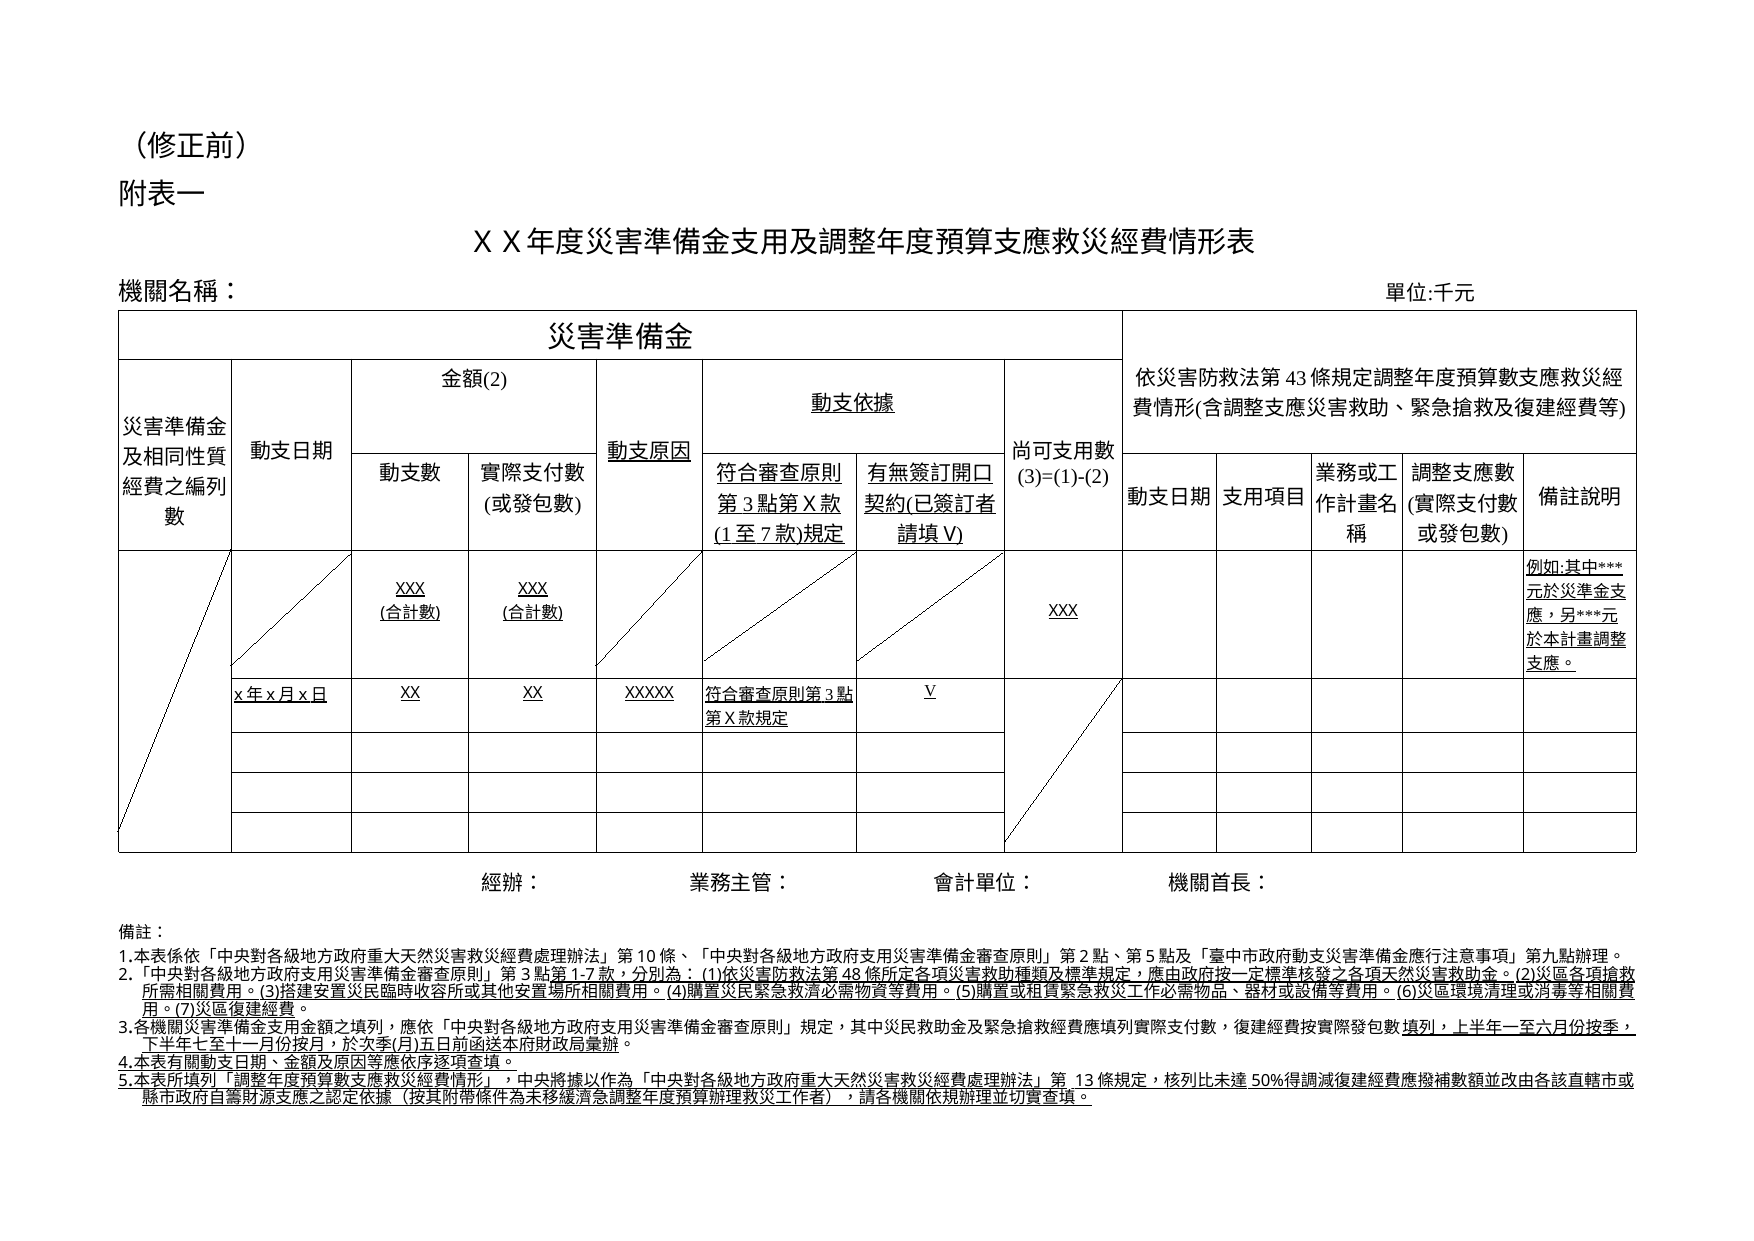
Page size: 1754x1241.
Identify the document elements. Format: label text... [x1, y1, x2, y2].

table_cell [1123, 813, 1216, 852]
table_cell [469, 773, 596, 812]
table_cell [857, 813, 1004, 852]
table_cell 動支原因 [597, 360, 702, 550]
table_header 災害準備金 [119, 311, 1122, 358]
table_cell 災害準備金及相同性質經費之編列數 [119, 360, 231, 550]
table_cell [232, 551, 351, 677]
table_cell 實際支付數 (或發包數) [469, 454, 596, 550]
table_cell [597, 733, 702, 772]
table_cell [1217, 773, 1311, 812]
table_cell [1312, 733, 1402, 772]
table_cell 符合審查原則第3點第Ｘ款規定 [703, 679, 856, 732]
table_cell [1123, 551, 1216, 677]
table_cell [1524, 733, 1636, 772]
table_cell XX [469, 679, 596, 732]
table_cell [597, 813, 702, 852]
table_cell 業務或工作計畫名稱 [1312, 454, 1402, 550]
text 2.「中央對各級地方政府支用災害準備金審查原則」第3點第1-7款，分別為： (1)依災害防救法第48條所定各項災害救助種類及標準規定，應由政府按一定標準核發之各項天然災害救助金。(2)災區各項搶救所需相關費用。(3)搭建安置災民臨時收容所或其他安置場所相關費用。(4)購置災民緊急救濟必需物資等費用。(5)購置或租賃緊急救災工作必需物品、器材或設備等費用。(6)災區環境清理或消毒等相關費用。(7)災區復建經費。 [118, 966, 1636, 1019]
table_cell [1217, 813, 1311, 852]
table_cell [1312, 679, 1402, 732]
table_cell [1403, 813, 1523, 852]
text 5.本表所填列「調整年度預算數支應救災經費情形」，中央將據以作為「中央對各級地方政府重大天然災害救災經費處理辦法」第13條規定，核列比未達50%得調減復建經費應撥補數額並改由各該直轄市或縣市政府自籌財源支應之認定依據（按其附帶條件為未移緩濟急調整年度預算辦理救災工作者），請各機關依規辦理並切實查填。 [118, 1072, 1636, 1107]
text 附表一 [118, 166, 1636, 214]
table_cell [1123, 773, 1216, 812]
table_cell [352, 773, 468, 812]
text ＸＸ年度災害準備金支用及調整年度預算支應救災經費情形表 [118, 214, 1636, 262]
table_cell [703, 551, 856, 677]
table_cell XX [352, 679, 468, 732]
table_cell [703, 733, 856, 772]
table_cell [352, 733, 468, 772]
table_cell [232, 733, 351, 772]
table_cell 動支日期 [232, 360, 351, 550]
text 經辦： 業務主管： 會計單位： 機關首長： [118, 853, 1636, 900]
table_cell XXX (合計數) [352, 551, 468, 677]
table_cell [1217, 733, 1311, 772]
table_cell XXX [1005, 551, 1122, 677]
table_cell 有無簽訂開口 契約(已簽訂者請填V) [857, 454, 1004, 550]
text 3.各機關災害準備金支用金額之填列，應依「中央對各級地方政府支用災害準備金審查原則」規定，其中災民救助金及緊急搶救經費應填列實際支付數，復建經費按實際發包數填列，上半年一至六月份按季，下半年七至十一月份按月，於次季(月)五日前函送本府財政局彙辦。 [118, 1019, 1636, 1054]
table_cell [597, 551, 702, 677]
table_cell [1005, 679, 1122, 852]
text 4.本表有關動支日期、金額及原因等應依序逐項查填。 [118, 1054, 1636, 1072]
table_cell [1524, 813, 1636, 852]
table_cell [469, 733, 596, 772]
table_cell [703, 773, 856, 812]
table_cell [1217, 551, 1311, 677]
table_cell 動支依據 [703, 360, 1004, 453]
table_cell [1403, 773, 1523, 812]
text 備註： [118, 900, 1636, 948]
table_cell [1524, 679, 1636, 732]
table_cell [1123, 679, 1216, 732]
table_header 依災害防救法第43條規定調整年度預算數支應救災經費情形(含調整支應災害救助、緊急搶救及復建經費等) [1123, 311, 1636, 453]
table_cell [703, 813, 856, 852]
table_cell [232, 813, 351, 852]
table_cell x年x月x日 [232, 679, 351, 732]
table_cell XXXXX [597, 679, 702, 732]
table_cell 動支日期 [1123, 454, 1216, 550]
table_cell [1312, 813, 1402, 852]
text （修正前） [118, 118, 1636, 166]
table_cell [1217, 679, 1311, 732]
table_cell 符合審查原則 第3點第Ｘ款 (1至7款)規定 [703, 454, 856, 550]
table_cell 調整支應數 (實際支付數或發包數) [1403, 454, 1523, 550]
table_cell 備註說明 [1524, 454, 1636, 550]
table_cell [1403, 733, 1523, 772]
table_cell [1403, 679, 1523, 732]
text 1.本表係依「中央對各級地方政府重大天然災害救災經費處理辦法」第10條、「中央對各級地方政府支用災害準備金審查原則」第2點、第5點及「臺中市政府動支災害準備金應行注意事項」第九點辦理。 [118, 948, 1636, 966]
table_cell 例如:其中***元於災準金支應，另***元於本計畫調整支應。 [1524, 551, 1636, 677]
table_cell [1123, 733, 1216, 772]
table_cell [352, 813, 468, 852]
table_cell [1312, 551, 1402, 677]
table_cell [1312, 773, 1402, 812]
table_cell 支用項目 [1217, 454, 1311, 550]
table_cell XXX (合計數) [469, 551, 596, 677]
text 機關名稱： 單位:千元 [118, 262, 1636, 310]
table_cell [469, 813, 596, 852]
table_cell [119, 551, 231, 852]
table_cell 尚可支用數(3)=(1)-(2) [1005, 360, 1122, 550]
table_cell [232, 773, 351, 812]
table_cell [857, 551, 1004, 677]
table_cell [857, 773, 1004, 812]
table_cell [1524, 773, 1636, 812]
table_cell V [857, 679, 1004, 732]
table_cell 動支數 [352, 454, 468, 550]
table_cell 金額(2) [352, 360, 596, 453]
table_cell [1403, 551, 1523, 677]
table_cell [597, 773, 702, 812]
table_cell [857, 733, 1004, 772]
